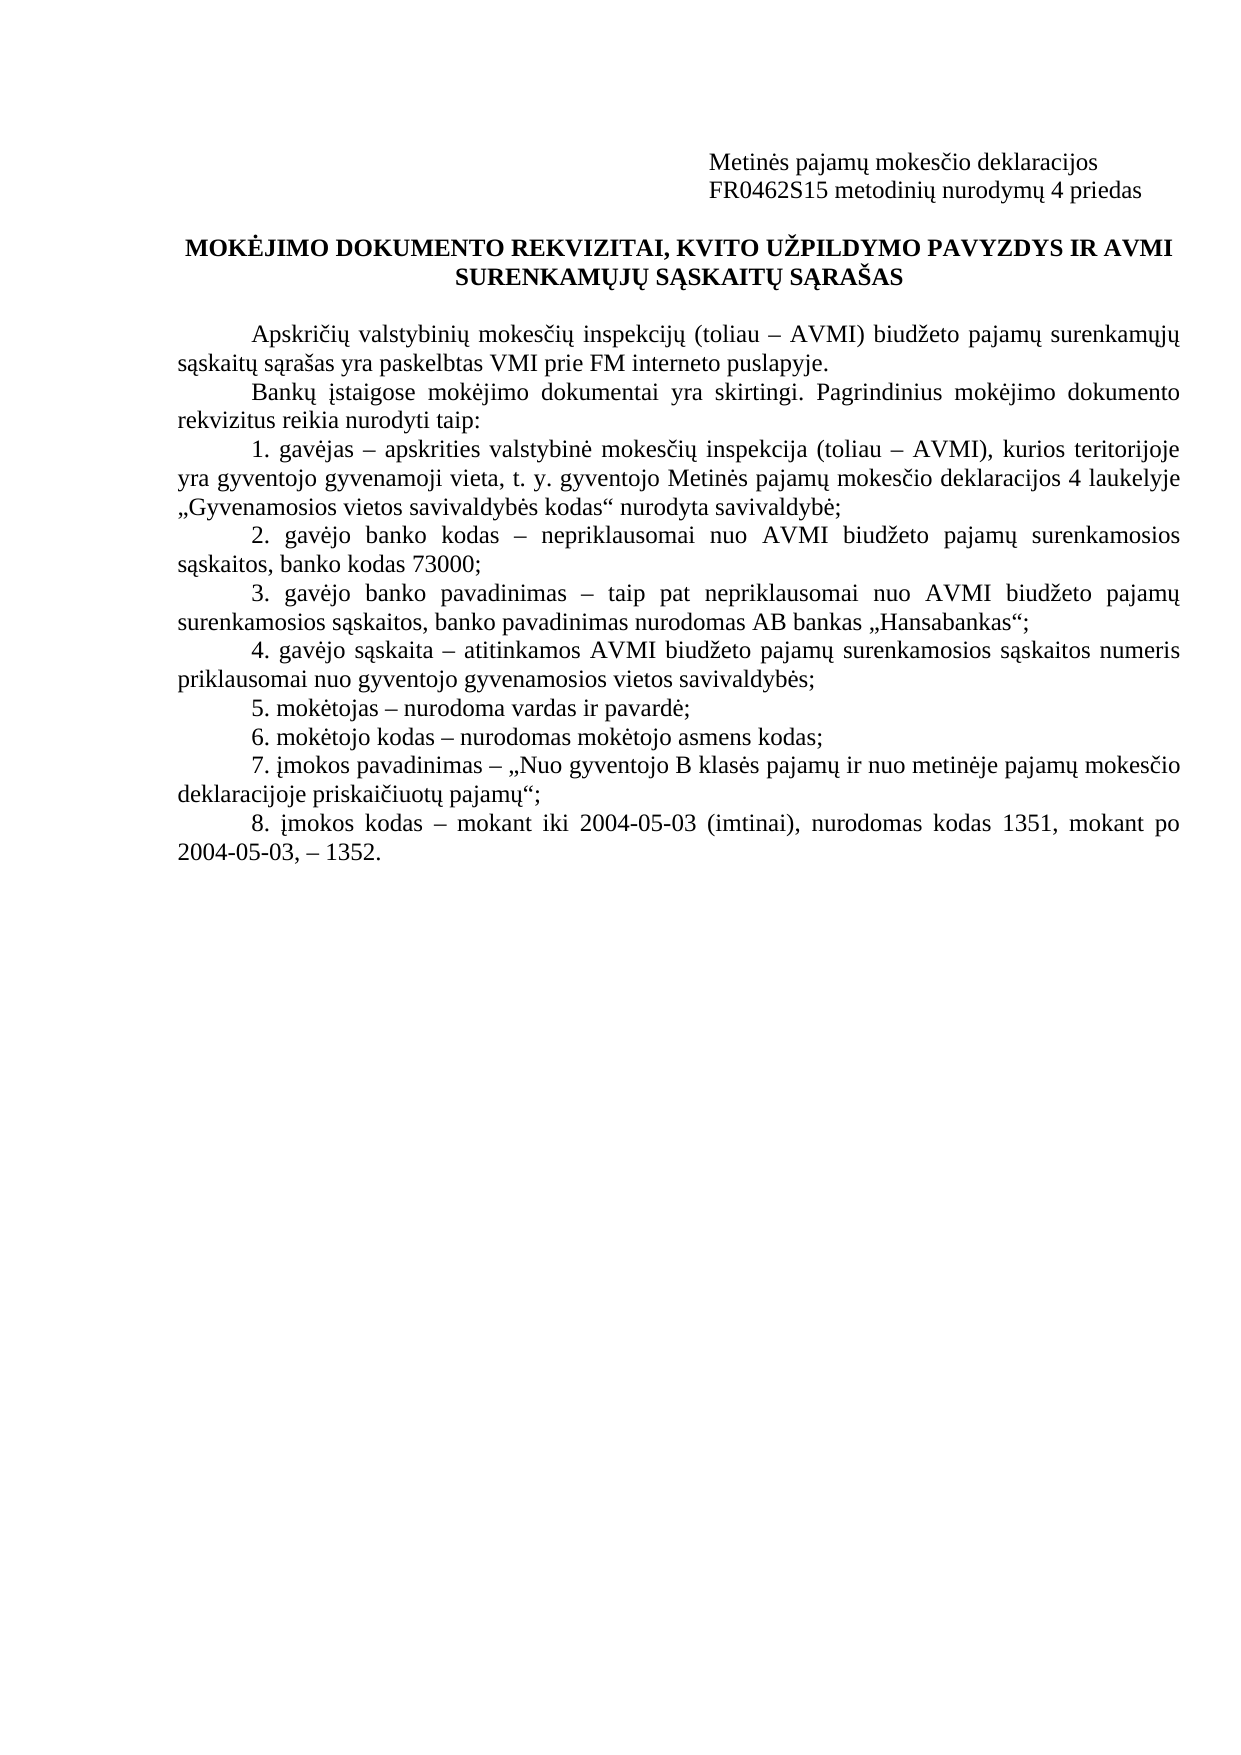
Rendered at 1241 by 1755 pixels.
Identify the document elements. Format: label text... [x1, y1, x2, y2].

text 3. gavėjo banko pavadinimas – taip pat nepriklausomai nuo AVMI biudžeto pajamų surenkamosios sąskaitos, banko pavadinimas nurodomas AB bankas „Hansabankas“; [177, 578, 1181, 636]
text 2. gavėjo banko kodas – nepriklausomai nuo AVMI biudžeto pajamų surenkamosios sąskaitos, banko kodas 73000; [177, 521, 1181, 578]
text 5. mokėtojas – nurodoma vardas ir pavardė; [177, 693, 1181, 722]
text 6. mokėtojo kodas – nurodomas mokėtojo asmens kodas; [177, 722, 1181, 751]
text 4. gavėjo sąskaita – atitinkamos AVMI biudžeto pajamų surenkamosios sąskaitos numeris priklausomai nuo gyventojo gyvenamosios vietos savivaldybės; [177, 636, 1181, 693]
text FR0462S15 metodinių nurodymų 4 priedas [177, 176, 1181, 204]
text Metinės pajamų mokesčio deklaracijos [177, 147, 1181, 176]
text 7. įmokos pavadinimas – „Nuo gyventojo B klasės pajamų ir nuo metinėje pajamų mokesčio deklaracijoje priskaičiuotų pajamų“; [177, 751, 1181, 808]
text 1. gavėjas – apskrities valstybinė mokesčių inspekcija (toliau – AVMI), kurios teritorijoje yra gyventojo gyvenamoji vieta, t. y. gyventojo Metinės pajamų mokesčio deklaracijos 4 laukelyje „Gyvenamosios vietos savivaldybės kodas“ nurodyta savivaldybė; [177, 434, 1181, 521]
text Apskričių valstybinių mokesčių inspekcijų (toliau – AVMI) biudžeto pajamų surenkamųjų sąskaitų sąrašas yra paskelbtas VMI prie FM interneto puslapyje. [177, 319, 1181, 377]
text Bankų įstaigose mokėjimo dokumentai yra skirtingi. Pagrindinius mokėjimo dokumento rekvizitus reikia nurodyti taip: [177, 377, 1181, 434]
text 8. įmokos kodas – mokant iki 2004-05-03 (imtinai), nurodomas kodas 1351, mokant po 2004-05-03, – 1352. [177, 808, 1181, 866]
text MOKĖJIMO DOKUMENTO REKVIZITAI, KVITO UŽPILDYMO PAVYZDYS IR AVMI SURENKAMŲJŲ SĄSKAITŲ SĄRAŠAS [177, 233, 1181, 291]
